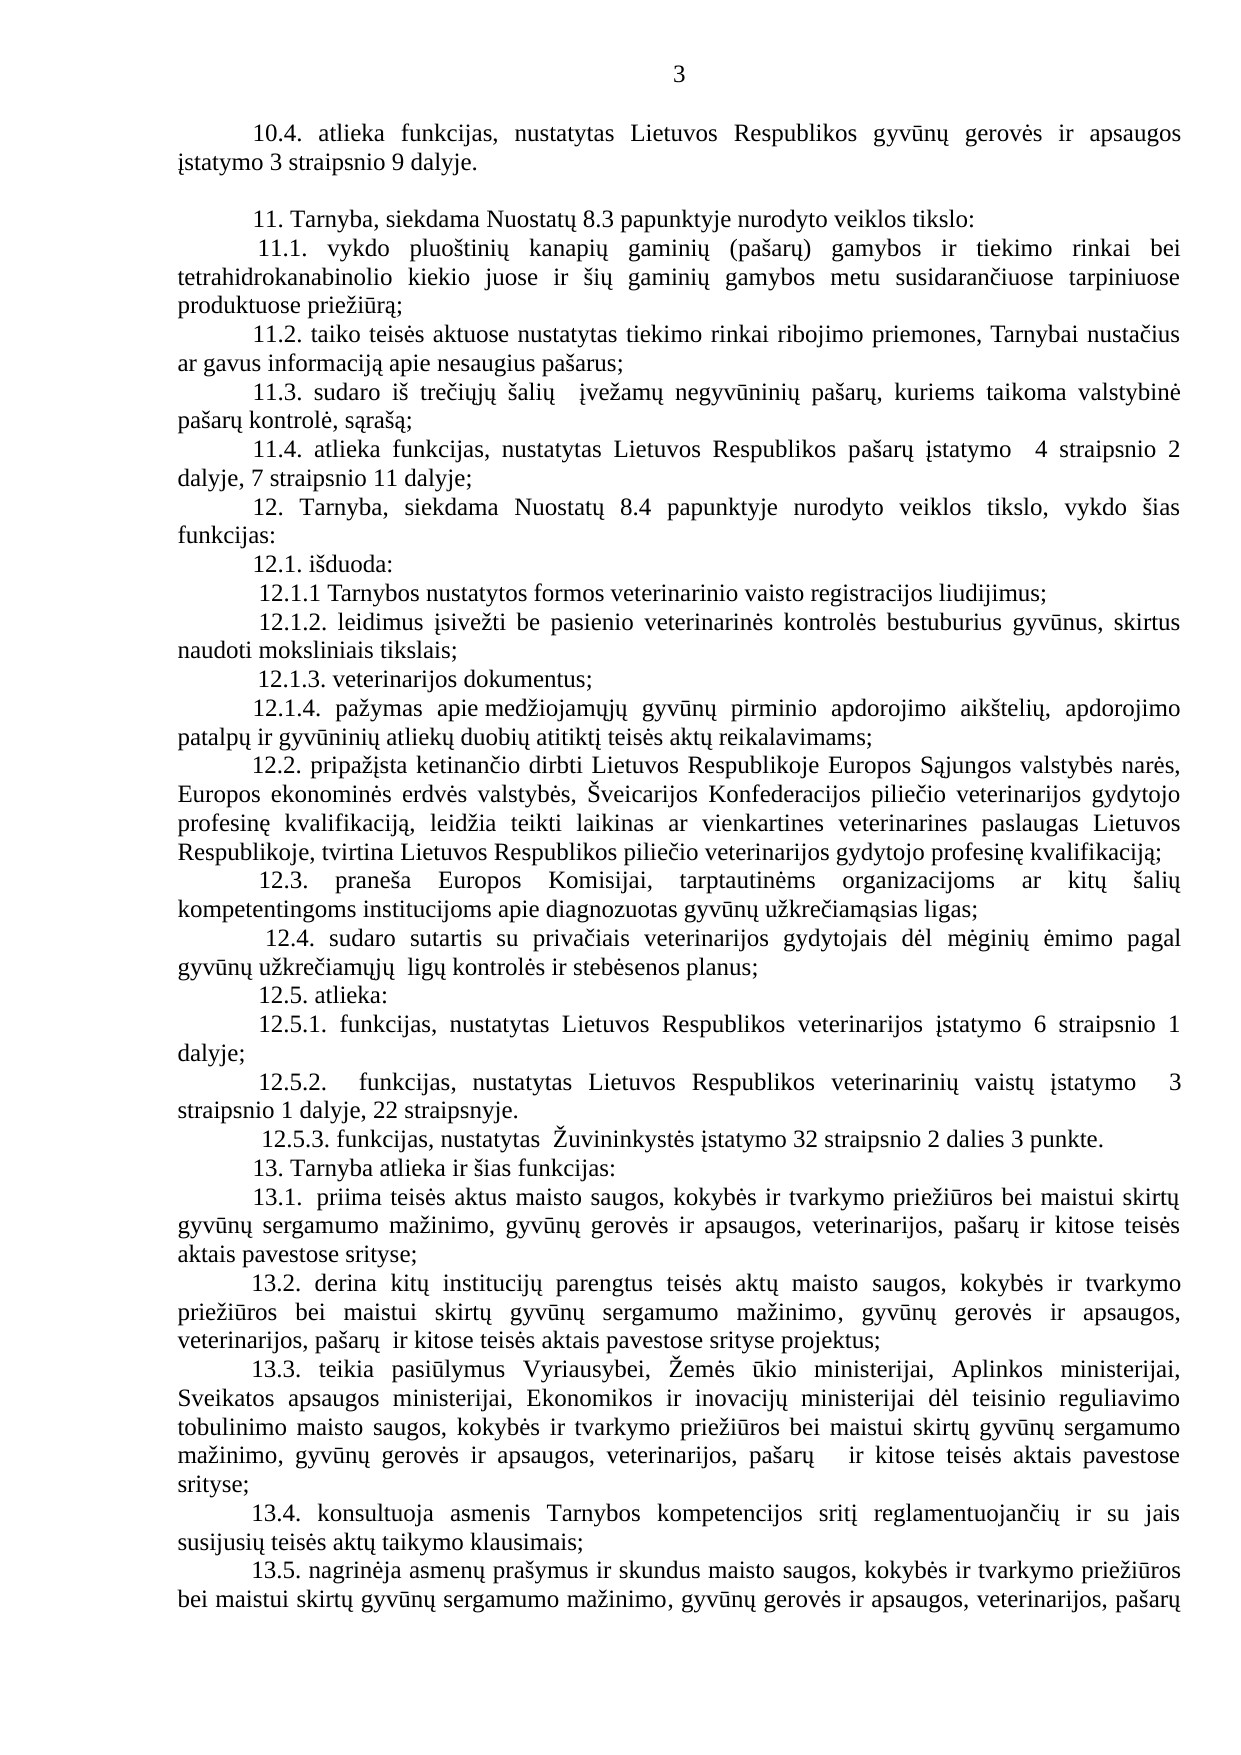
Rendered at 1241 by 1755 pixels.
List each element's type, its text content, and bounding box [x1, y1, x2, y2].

text 11.3. sudaro iš trečiųjų šalių įvežamų negyvūninių pašarų, kuriems taikoma valstybinė pašarų kontrolė, sąrašą; [177, 377, 1181, 434]
text 11.1. vykdo pluoštinių kanapių gaminių (pašarų) gamybos ir tiekimo rinkai bei tetrahidrokanabinolio kiekio juose ir šių gaminių gamybos metu susidarančiuose tarpiniuose produktuose priežiūrą; [177, 233, 1181, 319]
text 13.3. teikia pasiūlymus Vyriausybei, Žemės ūkio ministerijai, Aplinkos ministerijai, Sveikatos apsaugos ministerijai, Ekonomikos ir inovacijų ministerijai dėl teisinio reguliavimo tobulinimo maisto saugos, kokybės ir tvarkymo priežiūros bei maistui skirtų gyvūnų sergamumo mažinimo, gyvūnų gerovės ir apsaugos, veterinarijos, pašarų ir kitose teisės aktais pavestose srityse; [177, 1354, 1181, 1498]
text 11.4. atlieka funkcijas, nustatytas Lietuvos Respublikos pašarų įstatymo 4 straipsnio 2 dalyje, 7 straipsnio 11 dalyje; [177, 434, 1181, 492]
text 11. Tarnyba, siekdama Nuostatų 8.3 papunktyje nurodyto veiklos tikslo: [177, 204, 1181, 233]
text 12.1.4. pažymas apie medžiojamųjų gyvūnų pirminio apdorojimo aikštelių, apdorojimo patalpų ir gyvūninių atliekų duobių atitiktį teisės aktų reikalavimams; [177, 693, 1181, 751]
text 13. Tarnyba atlieka ir šias funkcijas: [177, 1153, 1181, 1182]
text 12.4. sudaro sutartis su privačiais veterinarijos gydytojais dėl mėginių ėmimo pagal gyvūnų užkrečiamųjų ligų kontrolės ir stebėsenos planus; [177, 923, 1181, 981]
text 13.5. nagrinėja asmenų prašymus ir skundus maisto saugos, kokybės ir tvarkymo priežiūros bei maistui skirtų gyvūnų sergamumo mažinimo, gyvūnų gerovės ir apsaugos, veterinarijos, pašarų [177, 1556, 1181, 1613]
text 10.4. atlieka funkcijas, nustatytas Lietuvos Respublikos gyvūnų gerovės ir apsaugos įstatymo 3 straipsnio 9 dalyje. [177, 118, 1181, 176]
text 12.1.1 Tarnybos nustatytos formos veterinarinio vaisto registracijos liudijimus; [177, 578, 1181, 607]
text 12.1.2. leidimus įsivežti be pasienio veterinarinės kontrolės bestuburius gyvūnus, skirtus naudoti moksliniais tikslais; [177, 607, 1181, 664]
text 12.5.1. funkcijas, nustatytas Lietuvos Respublikos veterinarijos įstatymo 6 straipsnio 1 dalyje; [177, 1009, 1181, 1067]
text 12.1. išduoda: [177, 549, 1181, 578]
text 11.2. taiko teisės aktuose nustatytas tiekimo rinkai ribojimo priemones, Tarnybai nustačius ar gavus informaciją apie nesaugius pašarus; [177, 319, 1181, 377]
text 12.5. atlieka: [177, 981, 1181, 1009]
text 12.1.3. veterinarijos dokumentus; [177, 664, 1181, 693]
text 12.3. praneša Europos Komisijai, tarptautinėms organizacijoms ar kitų šalių kompetentingoms institucijoms apie diagnozuotas gyvūnų užkrečiamąsias ligas; [177, 866, 1181, 923]
text 12.5.2. funkcijas, nustatytas Lietuvos Respublikos veterinarinių vaistų įstatymo 3 straipsnio 1 dalyje, 22 straipsnyje. [177, 1067, 1181, 1124]
text 12. Tarnyba, siekdama Nuostatų 8.4 papunktyje nurodyto veiklos tikslo, vykdo šias funkcijas: [177, 492, 1181, 549]
text 12.2. pripažįsta ketinančio dirbti Lietuvos Respublikoje Europos Sąjungos valstybės narės, Europos ekonominės erdvės valstybės, Šveicarijos Konfederacijos piliečio veterinarijos gydytojo profesinę kvalifikaciją, leidžia teikti laikinas ar vienkartines veterinarines paslaugas Lietuvos Respublikoje, tvirtina Lietuvos Respublikos piliečio veterinarijos gydytojo profesinę kvalifikaciją; [177, 751, 1181, 866]
text 13.4. konsultuoja asmenis Tarnybos kompetencijos sritį reglamentuojančių ir su jais susijusių teisės aktų taikymo klausimais; [177, 1498, 1181, 1556]
text 12.5.3. funkcijas, nustatytas Žuvininkystės įstatymo 32 straipsnio 2 dalies 3 punkte. [177, 1124, 1181, 1153]
text 13.2. derina kitų institucijų parengtus teisės aktų maisto saugos, kokybės ir tvarkymo priežiūros bei maistui skirtų gyvūnų sergamumo mažinimo, gyvūnų gerovės ir apsaugos, veterinarijos, pašarų ir kitose teisės aktais pavestose srityse projektus; [177, 1268, 1181, 1354]
text 13.1. priima teisės aktus maisto saugos, kokybės ir tvarkymo priežiūros bei maistui skirtų gyvūnų sergamumo mažinimo, gyvūnų gerovės ir apsaugos, veterinarijos, pašarų ir kitose teisės aktais pavestose srityse; [177, 1182, 1181, 1268]
